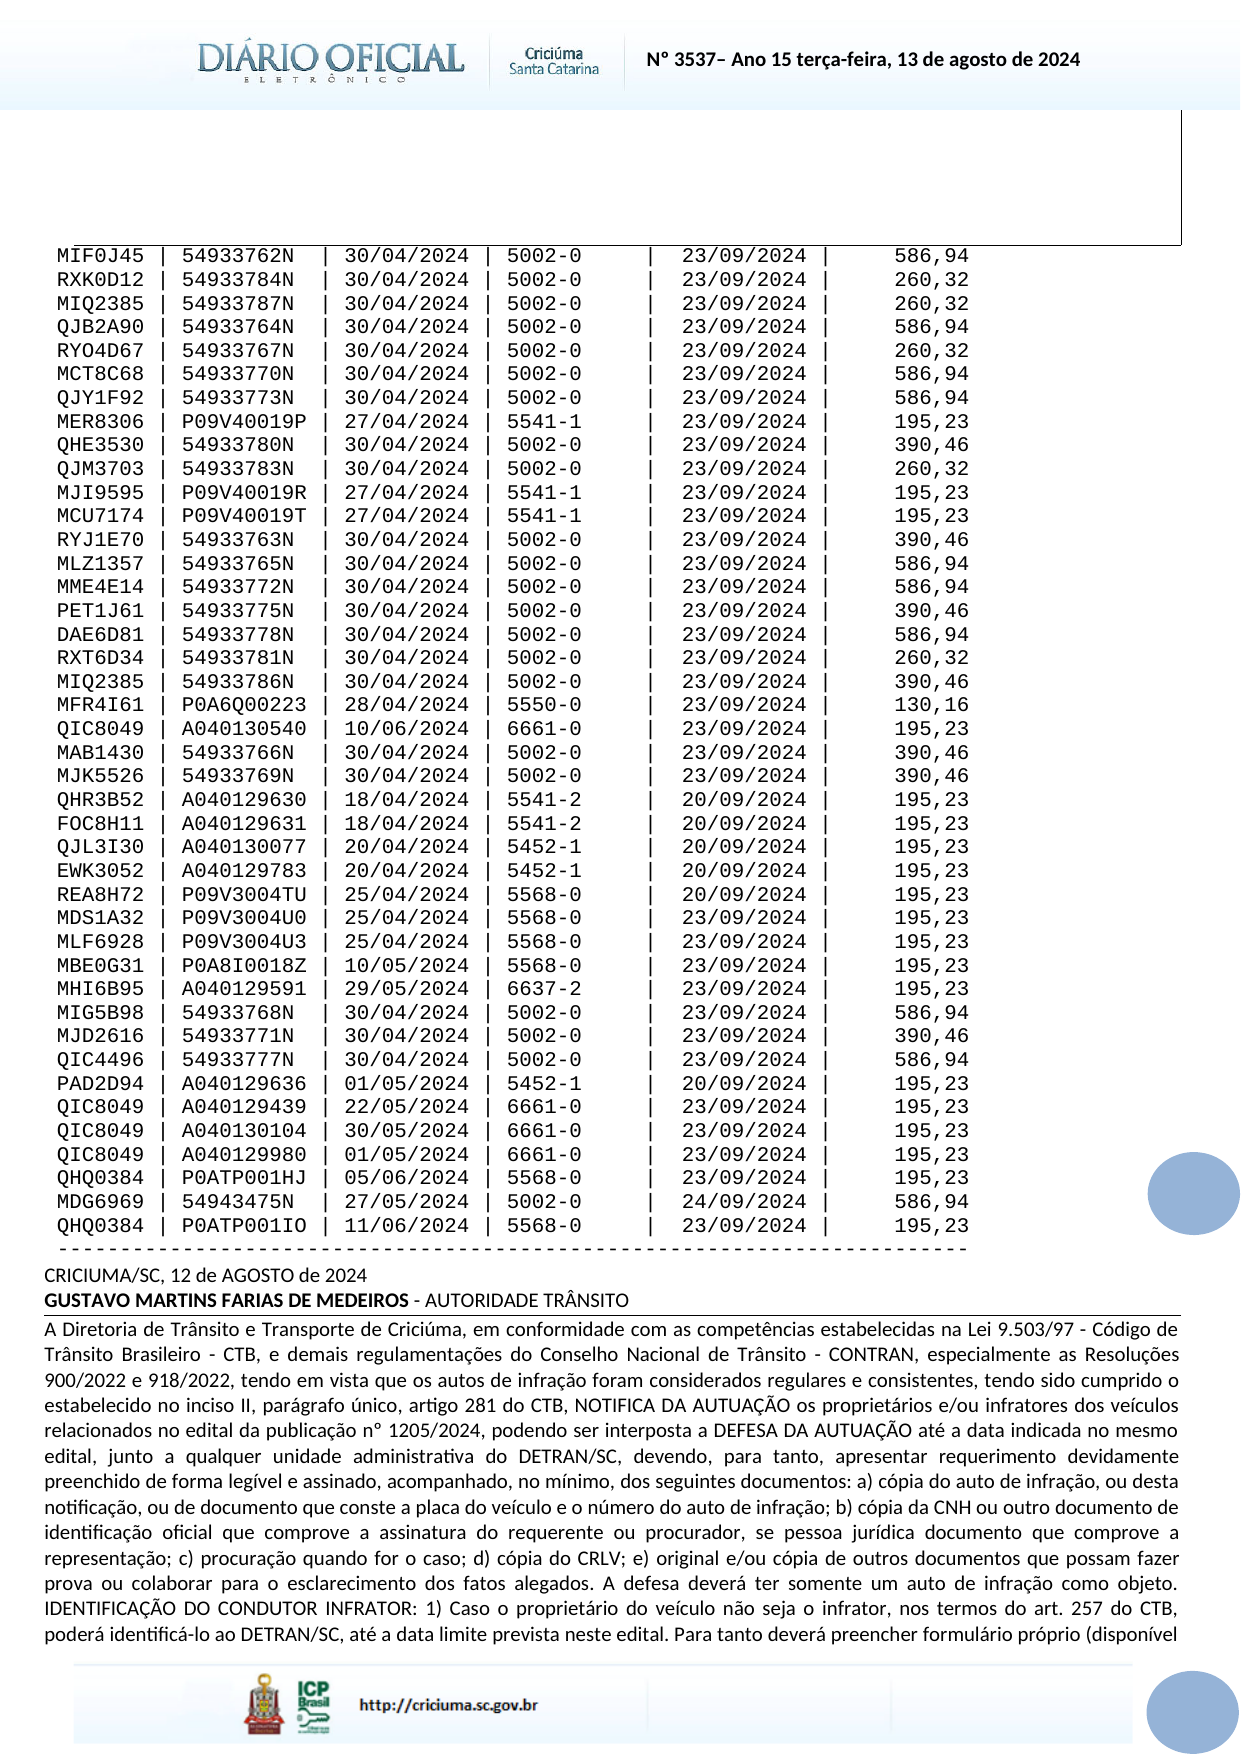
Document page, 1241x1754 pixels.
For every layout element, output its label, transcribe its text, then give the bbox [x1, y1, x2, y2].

text MIQ2385 | 54933786N | 30/04/2024 | 5002-0 | 23/09/2024 | 390,46 [44, 671, 1181, 694]
text QJB2A90 | 54933764N | 30/04/2024 | 5002-0 | 23/09/2024 | 586,94 [44, 316, 1181, 340]
text DAE6D81 | 54933778N | 30/04/2024 | 5002-0 | 23/09/2024 | 586,94 [44, 623, 1181, 647]
text MIG5B98 | 54933768N | 30/04/2024 | 5002-0 | 23/09/2024 | 586,94 [44, 1002, 1181, 1026]
text QIC8049 | A040129980 | 01/05/2024 | 6661-0 | 23/09/2024 | 195,23 [44, 1144, 1181, 1167]
text QHQ0384 | P0ATP001IO | 11/06/2024 | 5568-0 | 23/09/2024 | 195,23 [44, 1215, 1181, 1238]
text A Diretoria de Trânsito e Transporte de Criciúma, em conformidade com as competências estabelecidas na Lei 9.503/97 - Código de Trânsito Brasileiro - CTB, e demais regulamentações do Conselho Nacional de Trânsito - CONTRAN, especialmente as Resoluções 900/2022 e 918/2022, tendo em vista que os autos de infração foram considerados regulares e consistentes, tendo sido cumprido o estabelecido no inciso II, parágrafo único, artigo 281 do CTB, NOTIFICA DA AUTUAÇÃO os proprietários e/ou infratores dos veículos relacionados no edital da publicação nº 1205/2024, podendo ser interposta a DEFESA DA AUTUAÇÃO até a data indicada no mesmo edital, junto a qualquer unidade administrativa do DETRAN/SC, devendo, para tanto, apresentar requerimento devidamente preenchido de forma legível e assinado, acompanhado, no mínimo, dos seguintes documentos: a) cópia do auto de infração, ou desta notificação, ou de documento que conste a placa do veículo e o número do auto de infração; b) cópia da CNH ou outro documento de identificação oficial que comprove a assinatura do requerente ou procurador, se pessoa jurídica documento que comprove a representação; c) procuração quando for o caso; d) cópia do CRLV; e) original e/ou cópia de outros documentos que possam fazer prova ou colaborar para o esclarecimento dos fatos alegados. A defesa deverá ter somente um auto de infração como objeto. IDENTIFICAÇÃO DO CONDUTOR INFRATOR: 1) Caso o proprietário do veículo não seja o infrator, nos termos do art. 257 do CTB, poderá identificá-lo ao DETRAN/SC, até a data limite prevista neste edital. Para tanto deverá preencher formulário próprio (disponível [44, 1316, 1181, 1646]
text QJL3I30 | A040130077 | 20/04/2024 | 5452-1 | 20/09/2024 | 195,23 [44, 836, 1181, 860]
text MBE0G31 | P0A8I0018Z | 10/05/2024 | 5568-0 | 23/09/2024 | 195,23 [44, 954, 1181, 978]
text QIC8049 | A040130540 | 10/06/2024 | 6661-0 | 23/09/2024 | 195,23 [44, 718, 1181, 742]
text RXT6D34 | 54933781N | 30/04/2024 | 5002-0 | 23/09/2024 | 260,32 [44, 647, 1181, 671]
text RYO4D67 | 54933767N | 30/04/2024 | 5002-0 | 23/09/2024 | 260,32 [44, 340, 1181, 363]
text MDS1A32 | P09V3004U0 | 25/04/2024 | 5568-0 | 23/09/2024 | 195,23 [44, 907, 1181, 931]
text MCT8C68 | 54933770N | 30/04/2024 | 5002-0 | 23/09/2024 | 586,94 [44, 363, 1181, 387]
text RXK0D12 | 54933784N | 30/04/2024 | 5002-0 | 23/09/2024 | 260,32 [44, 269, 1181, 292]
text QIC8049 | A040130104 | 30/05/2024 | 6661-0 | 23/09/2024 | 195,23 [44, 1120, 1181, 1144]
text QHR3B52 | A040129630 | 18/04/2024 | 5541-2 | 20/09/2024 | 195,23 [44, 789, 1181, 813]
text PAD2D94 | A040129636 | 01/05/2024 | 5452-1 | 20/09/2024 | 195,23 [44, 1073, 1181, 1096]
text MLZ1357 | 54933765N | 30/04/2024 | 5002-0 | 23/09/2024 | 586,94 [44, 553, 1181, 576]
text CRICIUMA/SC, 12 de AGOSTO de 2024 [44, 1262, 1181, 1287]
text MJI9595 | P09V40019R | 27/04/2024 | 5541-1 | 23/09/2024 | 195,23 [44, 482, 1181, 505]
text MIQ2385 | 54933787N | 30/04/2024 | 5002-0 | 23/09/2024 | 260,32 [44, 292, 1181, 316]
text ------------------------------------------------------------------------- [44, 1238, 1181, 1262]
text QHE3530 | 54933780N | 30/04/2024 | 5002-0 | 23/09/2024 | 390,46 [44, 434, 1181, 458]
text REA8H72 | P09V3004TU | 25/04/2024 | 5568-0 | 20/09/2024 | 195,23 [44, 884, 1181, 907]
text MDG6969 | 54943475N | 27/05/2024 | 5002-0 | 24/09/2024 | 586,94 [44, 1191, 1153, 1215]
text MER8306 | P09V40019P | 27/04/2024 | 5541-1 | 23/09/2024 | 195,23 [44, 411, 1181, 434]
text MCU7174 | P09V40019T | 27/04/2024 | 5541-1 | 23/09/2024 | 195,23 [44, 505, 1181, 529]
text RYJ1E70 | 54933763N | 30/04/2024 | 5002-0 | 23/09/2024 | 390,46 [44, 529, 1181, 553]
text QIC8049 | A040129439 | 22/05/2024 | 6661-0 | 23/09/2024 | 195,23 [44, 1096, 1181, 1120]
text MHI6B95 | A040129591 | 29/05/2024 | 6637-2 | 23/09/2024 | 195,23 [44, 978, 1181, 1002]
text QJM3703 | 54933783N | 30/04/2024 | 5002-0 | 23/09/2024 | 260,32 [44, 458, 1181, 482]
text MJD2616 | 54933771N | 30/04/2024 | 5002-0 | 23/09/2024 | 390,46 [44, 1026, 1181, 1049]
text MIF0J45 | 54933762N | 30/04/2024 | 5002-0 | 23/09/2024 | 586,94 [44, 245, 1181, 269]
text MAB1430 | 54933766N | 30/04/2024 | 5002-0 | 23/09/2024 | 390,46 [44, 742, 1181, 765]
text MME4E14 | 54933772N | 30/04/2024 | 5002-0 | 23/09/2024 | 586,94 [44, 576, 1181, 600]
text QIC4496 | 54933777N | 30/04/2024 | 5002-0 | 23/09/2024 | 586,94 [44, 1049, 1181, 1073]
text MJK5526 | 54933769N | 30/04/2024 | 5002-0 | 23/09/2024 | 390,46 [44, 765, 1181, 789]
text PET1J61 | 54933775N | 30/04/2024 | 5002-0 | 23/09/2024 | 390,46 [44, 600, 1181, 623]
text FOC8H11 | A040129631 | 18/04/2024 | 5541-2 | 20/09/2024 | 195,23 [44, 813, 1181, 836]
text QHQ0384 | P0ATP001HJ | 05/06/2024 | 5568-0 | 23/09/2024 | 195,23 [44, 1167, 1157, 1191]
text EWK3052 | A040129783 | 20/04/2024 | 5452-1 | 20/09/2024 | 195,23 [44, 860, 1181, 884]
text QJY1F92 | 54933773N | 30/04/2024 | 5002-0 | 23/09/2024 | 586,94 [44, 387, 1181, 411]
text GUSTAVO MARTINS FARIAS DE MEDEIROS - AUTORIDADE TRÂNSITO [44, 1287, 1181, 1315]
text MLF6928 | P09V3004U3 | 25/04/2024 | 5568-0 | 23/09/2024 | 195,23 [44, 931, 1181, 954]
text MFR4I61 | P0A6Q00223 | 28/04/2024 | 5550-0 | 23/09/2024 | 130,16 [44, 694, 1181, 718]
